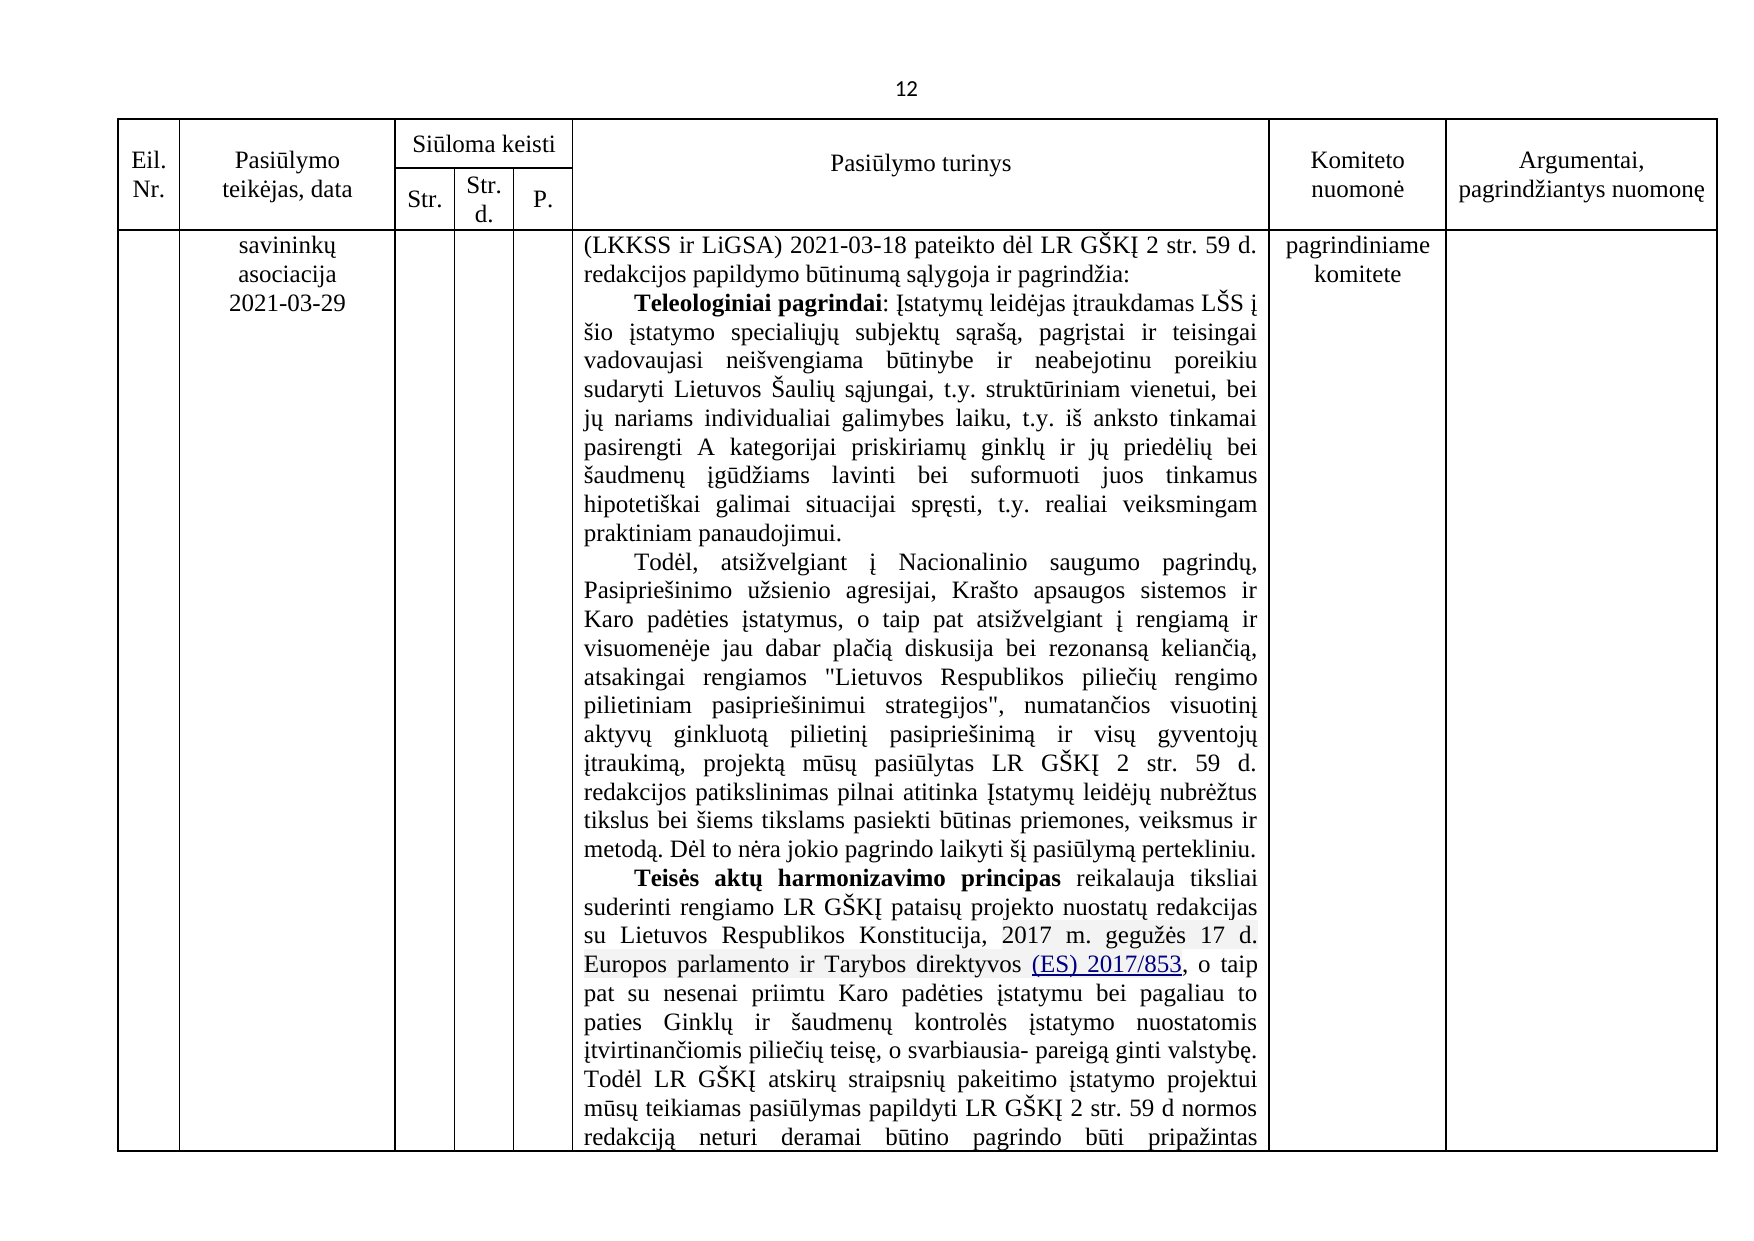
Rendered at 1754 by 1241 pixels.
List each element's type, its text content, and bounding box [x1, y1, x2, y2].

table_cell P. [514, 169, 572, 229]
table_header Pasiūlymo teikėjas, data [180, 120, 394, 229]
table_cell (LKKSS ir LiGSA) 2021-03-18 pateikto dėl LR GŠKĮ 2 str. 59 d. redakcijos papildymo būtinumą sąlygoja ir pagrindžia: Teleologiniai pagrindai: Įstatymų leidėjas įtraukdamas LŠS į šio įstatymo specialiųjų subjektų sąrašą, pagrįstai ir teisingai vadovaujasi neišvengiama būtinybe ir neabejotinu poreikiu sudaryti Lietuvos Šaulių sąjungai, t.y. struktūriniam vienetui, bei jų nariams individualiai galimybes laiku, t.y. iš anksto tinkamai pasirengti A kategorijai priskiriamų ginklų ir jų priedėlių bei šaudmenų įgūdžiams lavinti bei suformuoti juos tinkamus hipotetiškai galimai situacijai spręsti, t.y. realiai veiksmingam praktiniam panaudojimui. Todėl, atsižvelgiant į Nacionalinio saugumo pagrindų, Pasipriešinimo užsienio agresijai, Krašto apsaugos sistemos ir Karo padėties įstatymus, o taip pat atsižvelgiant į rengiamą ir visuomenėje jau dabar plačią diskusija bei rezonansą keliančią, atsakingai rengiamos "Lietuvos Respublikos piliečių rengimo pilietiniam pasipriešinimui strategijos", numatančios visuotinį aktyvų ginkluotą pilietinį pasipriešinimą ir visų gyventojų įtraukimą, projektą mūsų pasiūlytas LR GŠKĮ 2 str. 59 d. redakcijos patikslinimas pilnai atitinka Įstatymų leidėjų nubrėžtus tikslus bei šiems tikslams pasiekti būtinas priemones, veiksmus ir metodą. Dėl to nėra jokio pagrindo laikyti šį pasiūlymą pertekliniu. Teisės aktų harmonizavimo principas reikalauja tiksliai suderinti rengiamo LR GŠKĮ pataisų projekto nuostatų redakcijas su Lietuvos Respublikos Konstitucija, 2017 m. gegužės 17 d. Europos parlamento ir Tarybos direktyvos (ES) 2017/853, o taip pat su nesenai priimtu Karo padėties įstatymu bei pagaliau to paties Ginklų ir šaudmenų kontrolės įstatymo nuostatomis įtvirtinančiomis piliečių teisę, o svarbiausia- pareigą ginti valstybę. Todėl LR GŠKĮ atskirų straipsnių pakeitimo įstatymo projektui mūsų teikiamas pasiūlymas papildyti LR GŠKĮ 2 str. 59 d normos redakciją neturi deramai būtino pagrindo būti pripažintas [573, 231, 1268, 1150]
table_cell pagrindiniame komitete [1270, 231, 1445, 1150]
table_cell [119, 231, 179, 1150]
table_header Pasiūlymo turinys [573, 120, 1268, 229]
table_cell [455, 231, 513, 1150]
table_header Komiteto nuomonė [1270, 120, 1445, 229]
table_cell Str. d. [455, 169, 513, 229]
table_header Argumentai, pagrindžiantys nuomonę [1447, 120, 1716, 229]
table_cell [514, 231, 572, 1150]
table_header Siūloma keisti [396, 120, 572, 167]
table_cell Str. [396, 169, 454, 229]
table_cell [396, 231, 454, 1150]
table_header Eil. Nr. [119, 120, 179, 229]
table_cell savininkų asociacija 2021-03-29 [180, 231, 394, 1150]
table_cell [1447, 231, 1716, 1150]
